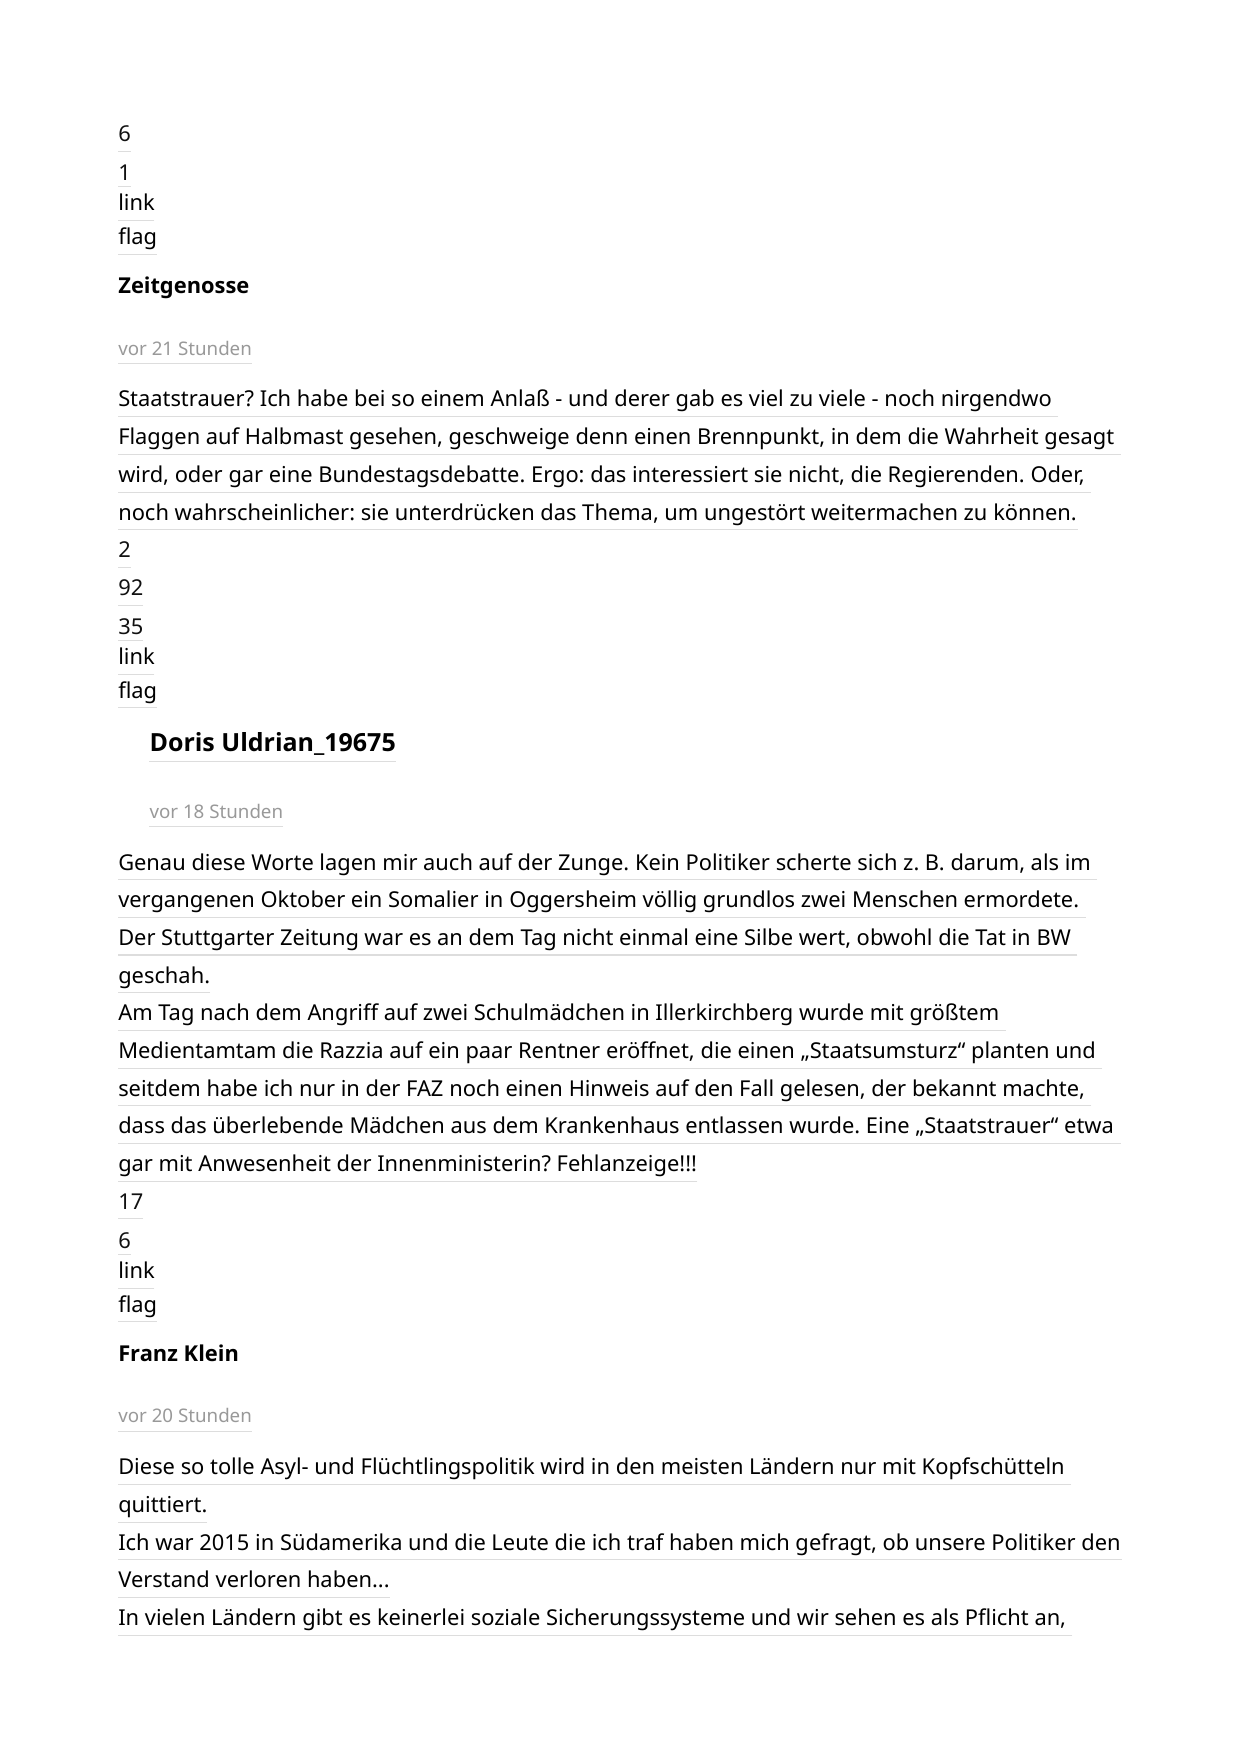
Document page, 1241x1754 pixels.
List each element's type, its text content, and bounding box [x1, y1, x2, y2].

text Staatstrauer? Ich habe bei so einem Anlaß - und derer gab es viel zu viele - noch nirgendwo Flaggen auf Halbmast gesehen, geschweige denn einen Brennpunkt, in dem die Wahrheit gesagt wird, oder gar eine Bundestagsdebatte. Ergo: das interessiert sie nicht, die Regierenden. Oder, noch wahrscheinlicher: sie unterdrücken das Thema, um ungestört weitermachen zu können. [118, 383, 1122, 530]
text Genau diese Worte lagen mir auch auf der Zunge. Kein Politiker scherte sich z. B. darum, als im vergangenen Oktober ein Somalier in Oggersheim völlig grundlos zwei Menschen ermordete. Der Stuttgarter Zeitung war es an dem Tag nicht einmal eine Silbe wert, obwohl die Tat in BW geschah. Am Tag nach dem Angriff auf zwei Schulmädchen in Illerkirchberg wurde mit größtem Medientamtam die Razzia auf ein paar Rentner eröffnet, die einen „Staatsumsturz“ planten und seitdem habe ich nur in der FAZ noch einen Hinweis auf den Fall gelesen, der bekannt machte, dass das überlebende Mädchen aus dem Krankenhaus entlassen wurde. Eine „Staatstrauer“ etwa gar mit Anwesenheit der Innenministerin? Fehlanzeige!!! [118, 846, 1122, 1182]
text link [118, 1255, 1122, 1289]
text flag [118, 221, 1122, 255]
text link [118, 641, 1122, 675]
text Zeitgenosse [118, 270, 1122, 300]
text 6 [118, 118, 1122, 152]
text vor 21 Stunden [118, 335, 1117, 364]
text 6 [118, 1223, 1122, 1255]
text 35 [118, 610, 1122, 641]
text Diese so tolle Asyl- und Flüchtlingspolitik wird in den meisten Ländern nur mit Kopfschütteln quittiert. Ich war 2015 in Südamerika und die Leute die ich traf haben mich gefragt, ob unsere Politiker den [118, 1451, 1122, 1559]
text link [118, 187, 1122, 221]
text 92 [118, 572, 1122, 606]
text flag [118, 1289, 1122, 1322]
text Doris Uldrian_19675 [149, 724, 1122, 762]
text flag [118, 675, 1122, 708]
text vor 18 Stunden [149, 798, 1117, 827]
text 17 [118, 1186, 1122, 1219]
text vor 20 Stunden [118, 1403, 1117, 1432]
text 1 [118, 156, 1122, 187]
text Franz Klein [118, 1338, 1122, 1368]
text Verstand verloren haben... In vielen Ländern gibt es keinerlei soziale Sicherungssysteme und wir sehen es als Pflicht an, [118, 1560, 1122, 1636]
text 2 [118, 534, 1122, 568]
